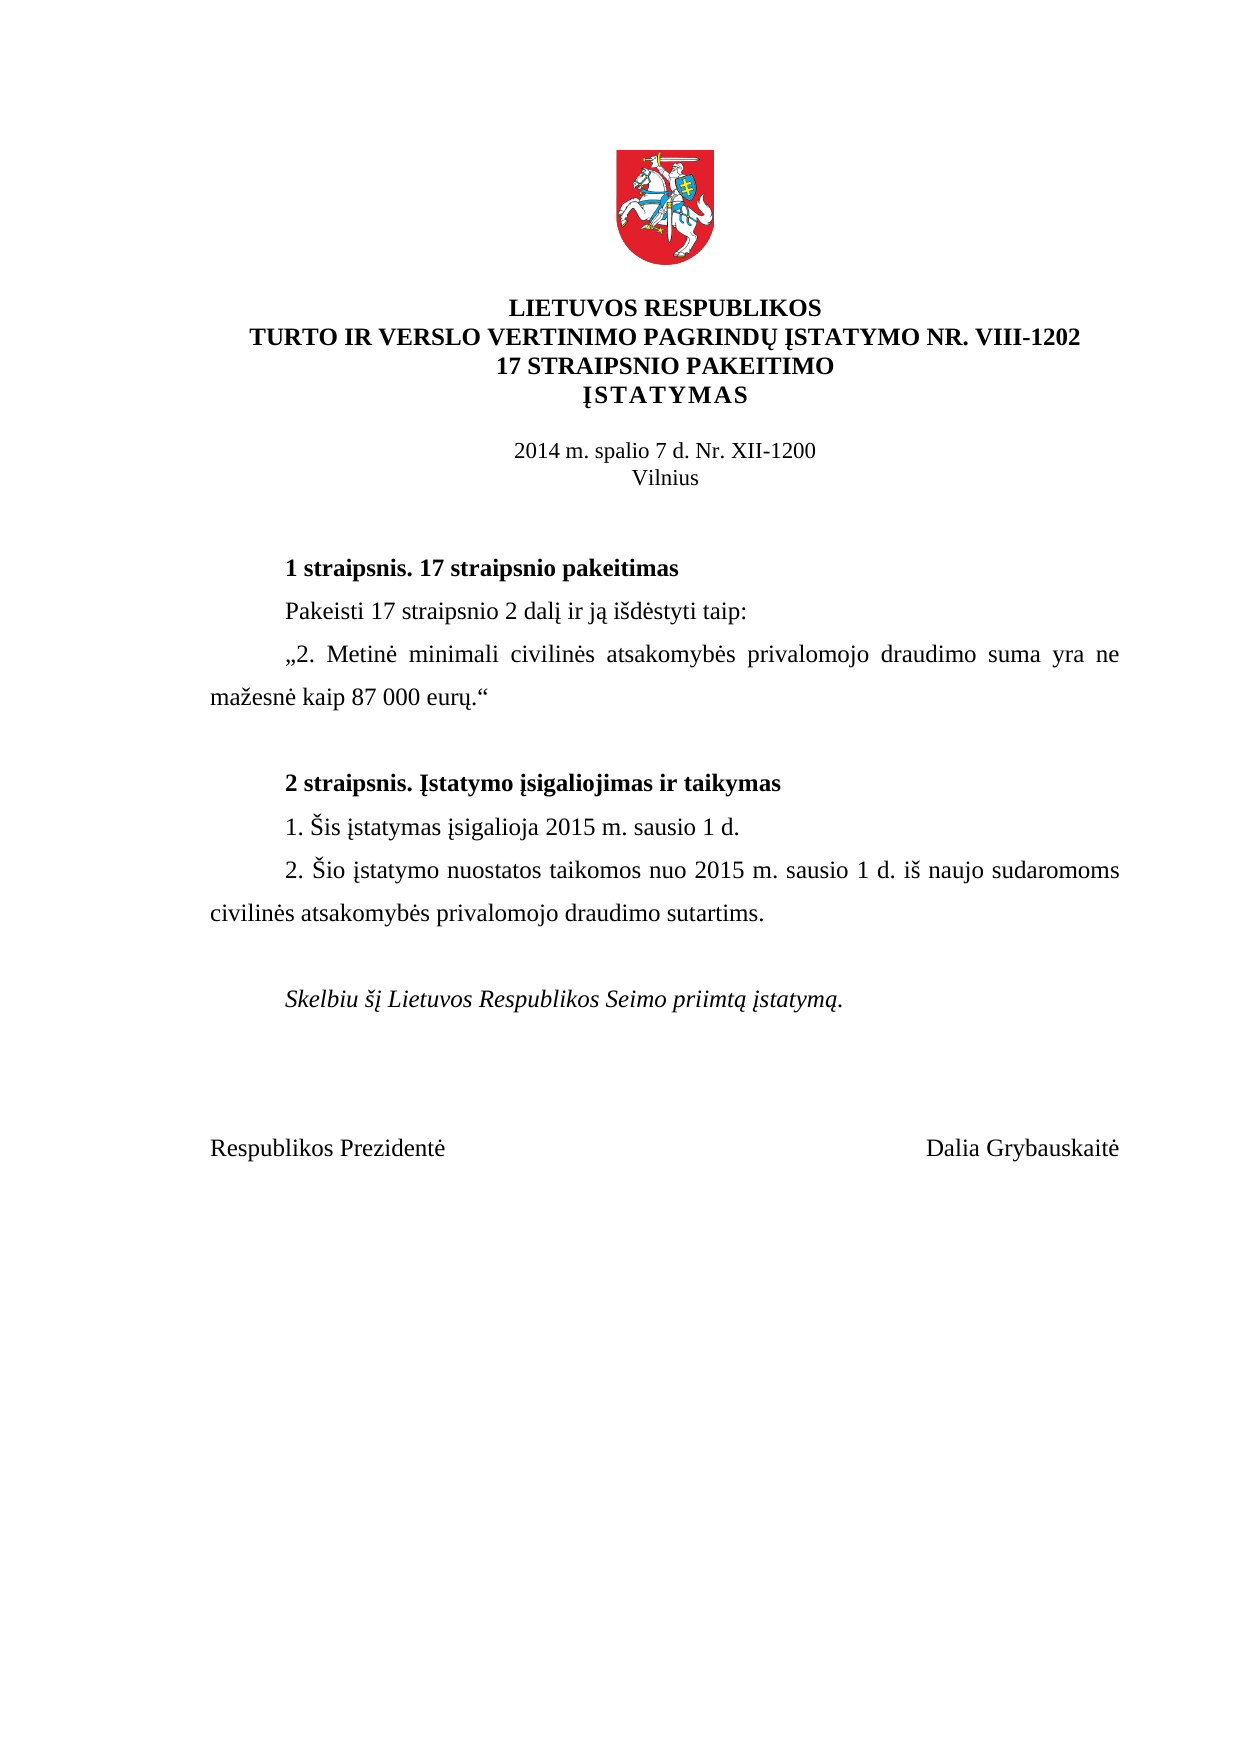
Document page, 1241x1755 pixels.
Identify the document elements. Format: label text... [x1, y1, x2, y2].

text 1. Šis įstatymas įsigalioja 2015 m. sausio 1 d. [210, 812, 1120, 840]
text 1 straipsnis. 17 straipsnio pakeitimas [210, 553, 1120, 582]
text Respublikos Prezidentė Dalia Grybauskaitė [210, 1133, 1120, 1162]
text LIETUVOS RESPUBLIKOS [210, 293, 1120, 322]
text ĮSTATYMAS [210, 380, 1120, 408]
text „2. Metinė minimali civilinės atsakomybės privalomojo draudimo suma yra ne mažesnė kaip 87 000 eurų.“ [210, 639, 1120, 711]
text 2 straipsnis. Įstatymo įsigaliojimas ir taikymas [210, 768, 1120, 797]
text Skelbiu šį Lietuvos Respublikos Seimo priimtą įstatymą. [210, 984, 1120, 1013]
text 2014 m. spalio 7 d. Nr. XII-1200 Vilnius [210, 437, 1120, 490]
text 2. Šio įstatymo nuostatos taikomos nuo 2015 m. sausio 1 d. iš naujo sudaromoms civilinės atsakomybės privalomojo draudimo sutartims. [210, 855, 1120, 927]
text TURTO IR VERSLO VERTINIMO PAGRINDŲ ĮSTATYMO NR. VIII-1202 17 STRAIPSNIO PAKEITIMO [210, 322, 1120, 380]
text Pakeisti 17 straipsnio 2 dalį ir ją išdėstyti taip: [210, 596, 1120, 625]
